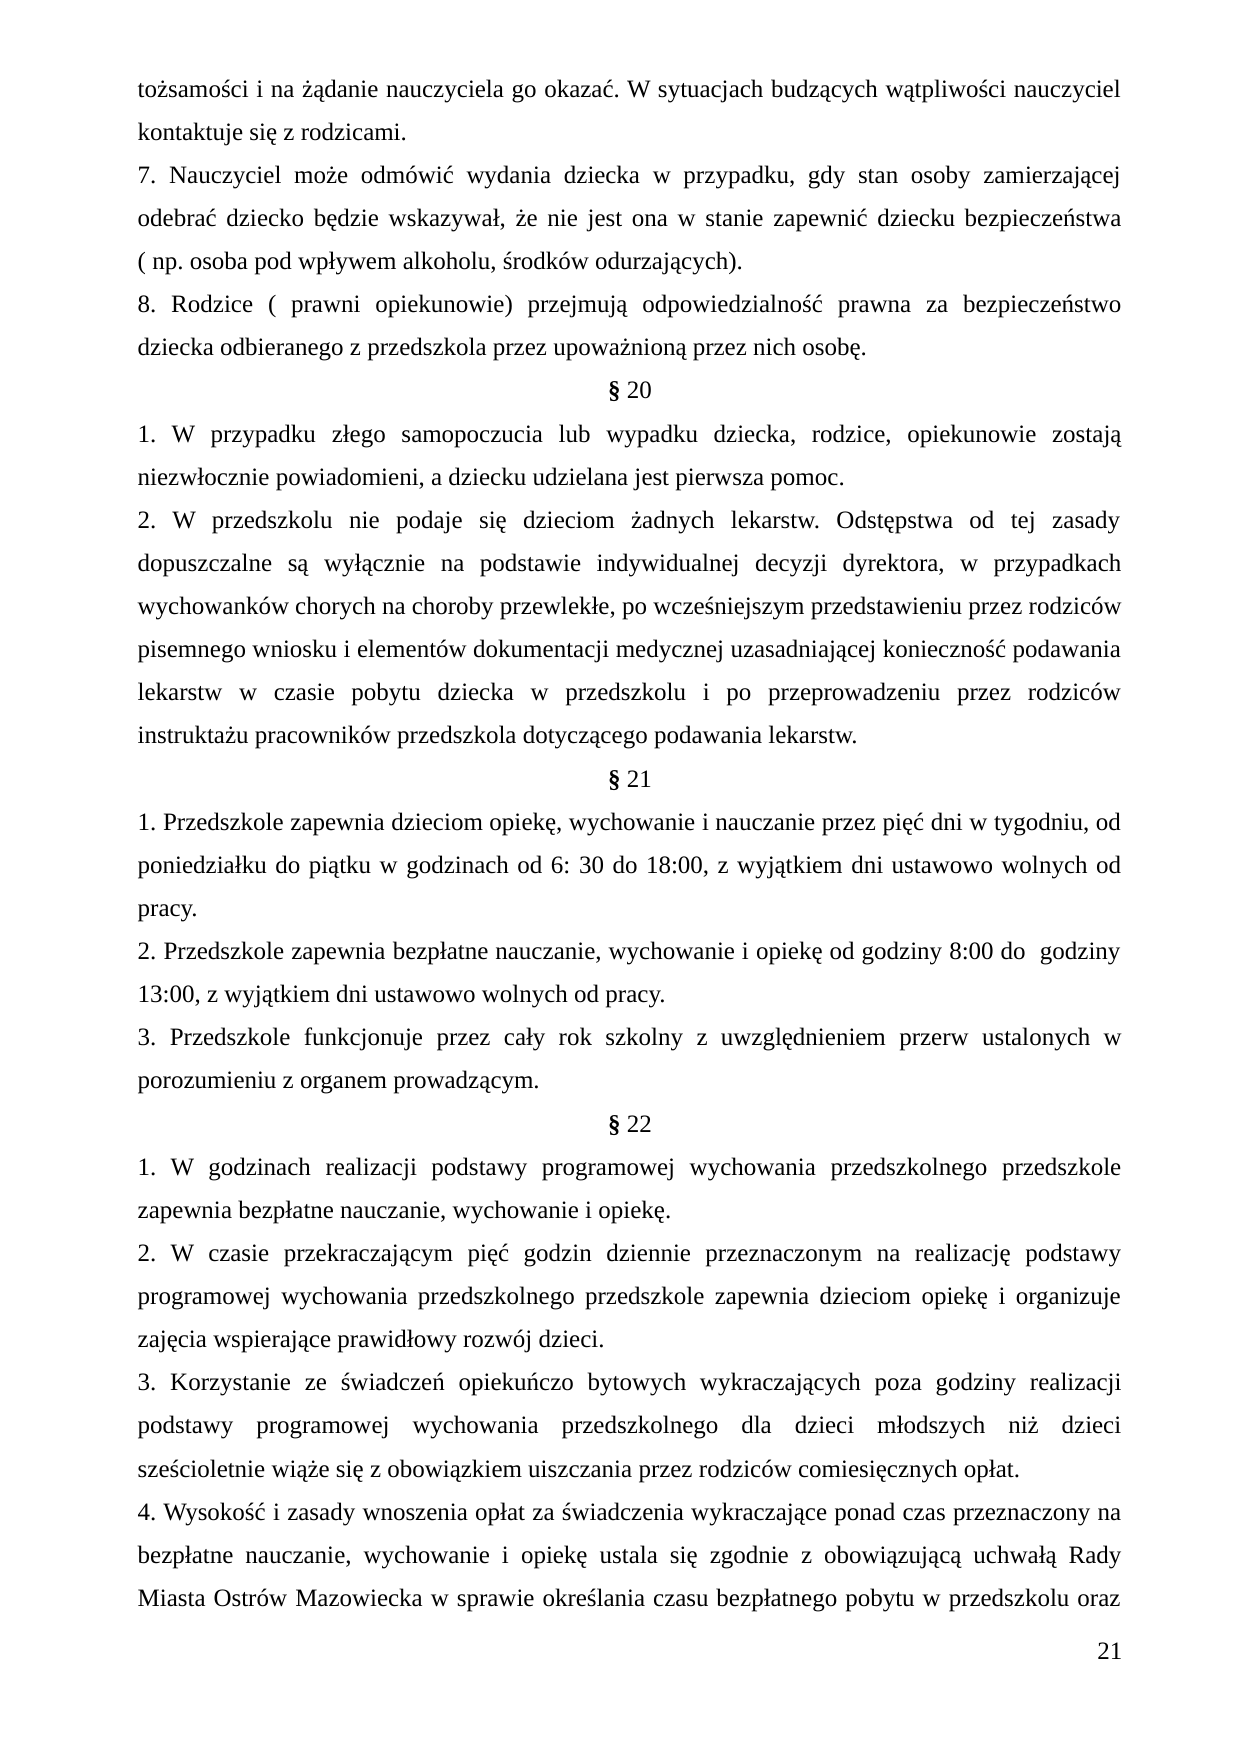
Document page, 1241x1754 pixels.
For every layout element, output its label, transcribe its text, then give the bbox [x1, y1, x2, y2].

text 2. W przedszkolu nie podaje się dzieciom żadnych lekarstw. Odstępstwa od tej zasady dopuszczalne są wyłącznie na podstawie indywidualnej decyzji dyrektora, w przypadkach wychowanków chorych na choroby przewlekłe, po wcześniejszym przedstawieniu przez rodziców pisemnego wniosku i elementów dokumentacji medycznej uzasadniającej konieczność podawania lekarstw w czasie pobytu dziecka w przedszkolu i po przeprowadzeniu przez rodziców instruktażu pracowników przedszkola dotyczącego podawania lekarstw. [137, 505, 1122, 749]
text 2. Przedszkole zapewnia bezpłatne nauczanie, wychowanie i opiekę od godziny 8:00 do godziny 13:00, z wyjątkiem dni ustawowo wolnych od pracy. [137, 936, 1122, 1008]
text 7. Nauczyciel może odmówić wydania dziecka w przypadku, gdy stan osoby zamierzającej odebrać dziecko będzie wskazywał, że nie jest ona w stanie zapewnić dziecku bezpieczeństwa ( np. osoba pod wpływem alkoholu, środków odurzających). [137, 160, 1122, 275]
text 1. Przedszkole zapewnia dzieciom opiekę, wychowanie i nauczanie przez pięć dni w tygodniu, od poniedziałku do piątku w godzinach od 6: 30 do 18:00, z wyjątkiem dni ustawowo wolnych od pracy. [137, 807, 1122, 922]
text § 20 [137, 376, 1122, 404]
text 8. Rodzice ( prawni opiekunowie) przejmują odpowiedzialność prawna za bezpieczeństwo dziecka odbieranego z przedszkola przez upoważnioną przez nich osobę. [137, 289, 1122, 361]
text § 21 [137, 764, 1122, 792]
text § 22 [137, 1109, 1122, 1137]
text 3. Korzystanie ze świadczeń opiekuńczo bytowych wykraczających poza godziny realizacji podstawy programowej wychowania przedszkolnego dla dzieci młodszych niż dzieci sześcioletnie wiąże się z obowiązkiem uiszczania przez rodziców comiesięcznych opłat. [137, 1367, 1122, 1482]
text 1. W przypadku złego samopoczucia lub wypadku dziecka, rodzice, opiekunowie zostają niezwłocznie powiadomieni, a dziecku udzielana jest pierwsza pomoc. [137, 419, 1122, 491]
text 1. W godzinach realizacji podstawy programowej wychowania przedszkolnego przedszkole zapewnia bezpłatne nauczanie, wychowanie i opiekę. [137, 1152, 1122, 1224]
text 2. W czasie przekraczającym pięć godzin dziennie przeznaczonym na realizację podstawy programowej wychowania przedszkolnego przedszkole zapewnia dzieciom opiekę i organizuje zajęcia wspierające prawidłowy rozwój dzieci. [137, 1238, 1122, 1353]
text tożsamości i na żądanie nauczyciela go okazać. W sytuacjach budzących wątpliwości nauczyciel kontaktuje się z rodzicami. [137, 74, 1122, 146]
text 4. Wysokość i zasady wnoszenia opłat za świadczenia wykraczające ponad czas przeznaczony na bezpłatne nauczanie, wychowanie i opiekę ustala się zgodnie z obowiązującą uchwałą Rady Miasta Ostrów Mazowiecka w sprawie określania czasu bezpłatnego pobytu w przedszkolu oraz [137, 1497, 1122, 1612]
text 3. Przedszkole funkcjonuje przez cały rok szkolny z uwzględnieniem przerw ustalonych w porozumieniu z organem prowadzącym. [137, 1022, 1122, 1094]
